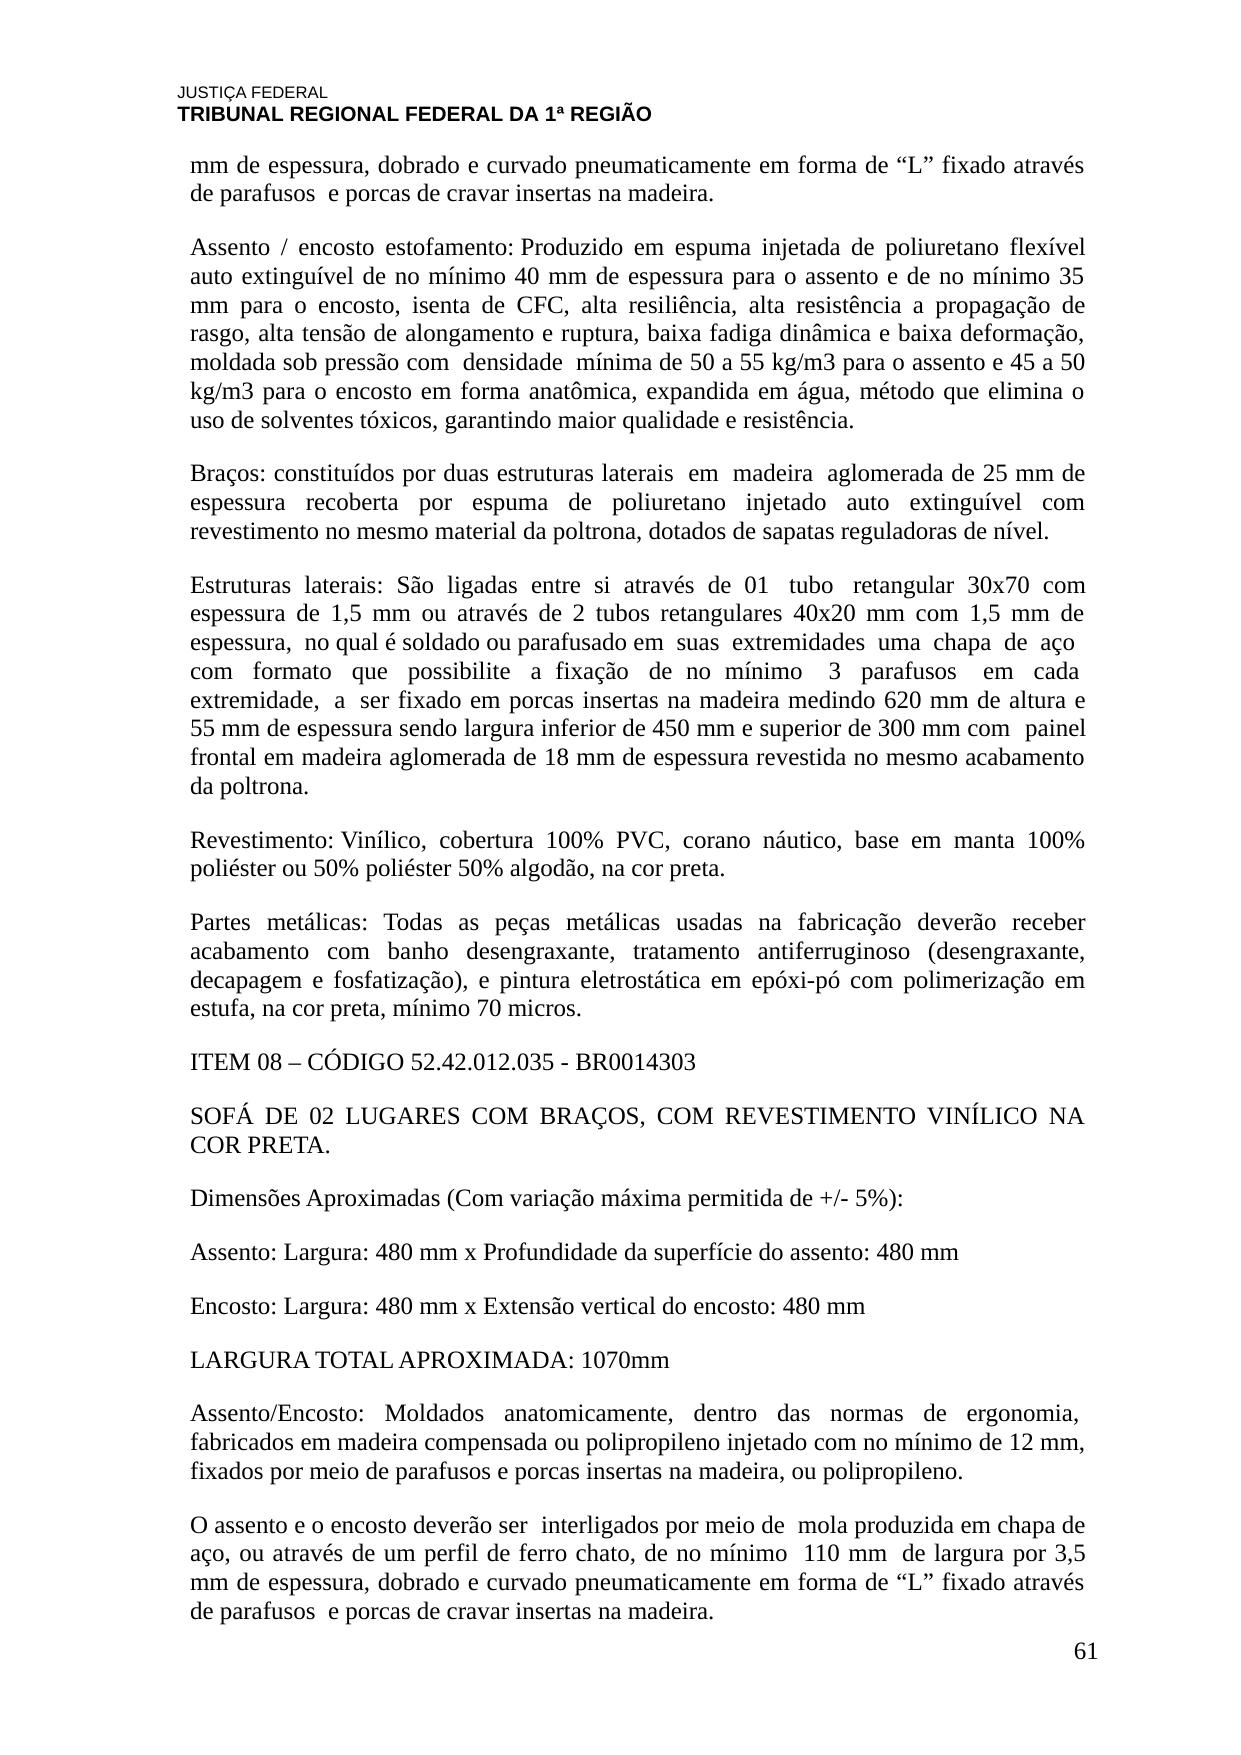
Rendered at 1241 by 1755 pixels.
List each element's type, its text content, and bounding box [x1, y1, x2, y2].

text ITEM 08 – CÓDIGO 52.42.012.035 - BR0014303 [190, 1047, 308, 1076]
text SOFÁ DE 02 LUGARES COM BRAÇOS, COM REVESTIMENTO VINÍLICO NA COR PRETA. [190, 1101, 308, 1158]
text Assento: Largura: 480 mm x Profundidade da superfície do assento: 480 mm [985, 1237, 1086, 1266]
text SOFÁ DE 02 LUGARES COM BRAÇOS, COM REVESTIMENTO VINÍLICO NA COR PRETA. [985, 1101, 1086, 1158]
text Revestimento: Vinílico, cobertura 100% PVC, corano náutico, base em manta 100% poliéster ou 50% poliéster 50% algodão, na cor preta. [190, 825, 308, 882]
text Assento/Encosto: Moldados anatomicamente, dentro das normas de ergonomia, fabricados em madeira compensada ou polipropileno injetado com no mínimo de 12 mm, fixados por meio de parafusos e porcas insertas na madeira, ou polipropileno. [190, 1398, 1086, 1485]
text ITEM 08 – CÓDIGO 52.42.012.035 - BR0014303 [985, 1047, 1086, 1076]
text Encosto: Largura: 480 mm x Extensão vertical do encosto: 480 mm [985, 1291, 1086, 1320]
text Braços: constituídos por duas estruturas laterais em madeira aglomerada de 25 mm de espessura recoberta por espuma de poliuretano injetado auto extinguível com revestimento no mesmo material da poltrona, dotados de sapatas reguladoras de nível. [190, 458, 1086, 545]
text Estruturas laterais: São ligadas entre si através de 01 tubo retangular 30x70 com espessura de 1,5 mm ou através de 2 tubos retangulares 40x20 mm com 1,5 mm de espessura, no qual é soldado ou parafusado em suas extremidades uma chapa de aço com formato que possibilite a fixação de no mínimo 3 parafusos em cada extremidade, a ser fixado em porcas insertas na madeira medindo 620 mm de altura e 55 mm de espessura sendo largura inferior de 450 mm e superior de 300 mm com painel frontal em madeira aglomerada de 18 mm de espessura revestida no mesmo acabamento da poltrona. [190, 570, 1086, 800]
text Partes metálicas: Todas as peças metálicas usadas na fabricação deverão receber acabamento com banho desengraxante, tratamento antiferruginoso (desengraxante, decapagem e fosfatização), e pintura eletrostática em epóxi-pó com polimerização em estufa, na cor preta, mínimo 70 micros. [985, 907, 1086, 1022]
text Assento / encosto estofamento: Produzido em espuma injetada de poliuretano flexível auto extinguível de no mínimo 40 mm de espessura para o assento e de no mínimo 35 mm para o encosto, isenta de CFC, alta resiliência, alta resistência a propagação de rasgo, alta tensão de alongamento e ruptura, baixa fadiga dinâmica e baixa deformação, moldada sob pressão com densidade mínima de 50 a 55 kg/m3 para o assento e 45 a 50 kg/m3 para o encosto em forma anatômica, expandida em água, método que elimina o uso de solventes tóxicos, garantindo maior qualidade e resistência. [190, 232, 1086, 433]
text Encosto: Largura: 480 mm x Extensão vertical do encosto: 480 mm [190, 1291, 308, 1320]
text Assento: Largura: 480 mm x Profundidade da superfície do assento: 480 mm [190, 1237, 308, 1266]
text O assento e o encosto deverão ser interligados por meio de mola produzida em chapa de aço, ou através de um perfil de ferro chato, de no mínimo 110 mm de largura por 3,5 mm de espessura, dobrado e curvado pneumaticamente em forma de “L” fixado através de parafusos e porcas de cravar insertas na madeira. [190, 1510, 1086, 1625]
text Partes metálicas: Todas as peças metálicas usadas na fabricação deverão receber acabamento com banho desengraxante, tratamento antiferruginoso (desengraxante, decapagem e fosfatização), e pintura eletrostática em epóxi-pó com polimerização em estufa, na cor preta, mínimo 70 micros. [190, 907, 308, 1022]
text Revestimento: Vinílico, cobertura 100% PVC, corano náutico, base em manta 100% poliéster ou 50% poliéster 50% algodão, na cor preta. [985, 825, 1086, 882]
text LARGURA TOTAL APROXIMADA: 1070mm [190, 1345, 1086, 1373]
text Dimensões Aproximadas (Com variação máxima permitida de +/- 5%): [190, 1183, 308, 1212]
text mm de espessura, dobrado e curvado pneumaticamente em forma de “L” fixado através de parafusos e porcas de cravar insertas na madeira. [190, 150, 1086, 207]
text Dimensões Aproximadas (Com variação máxima permitida de +/- 5%): [985, 1183, 1086, 1212]
